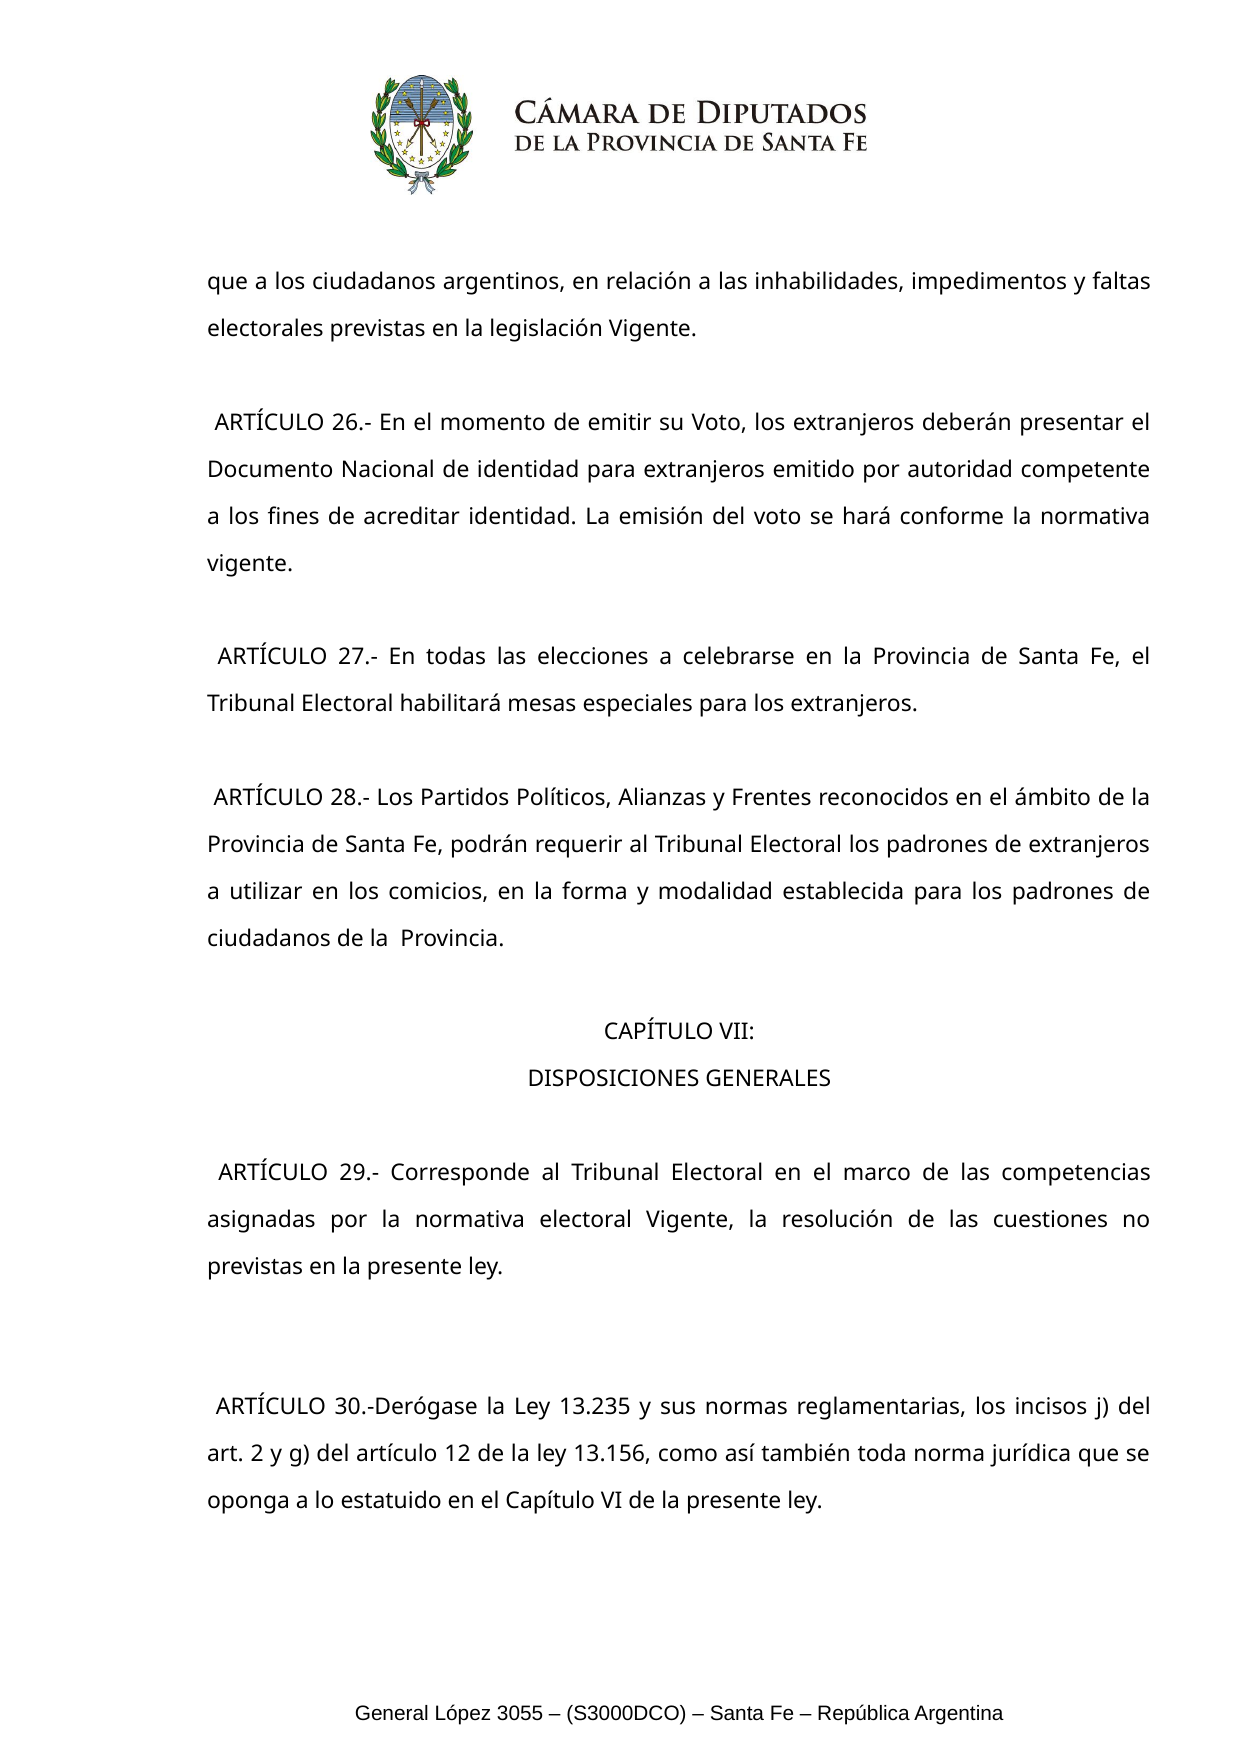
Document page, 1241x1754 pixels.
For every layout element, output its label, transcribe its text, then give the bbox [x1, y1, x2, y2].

text ARTÍCULO 28.- Los Partidos Políticos, Alianzas y Frentes reconocidos en el ámbito de la Provincia de Santa Fe, podrán requerir al Tribunal Electoral los padrones de extranjeros a utilizar en los comicios, en la forma y modalidad establecida para los padrones de ciudadanos de la Provincia. [207, 781, 1152, 953]
text ARTÍCULO 27.- En todas las elecciones a celebrarse en la Provincia de Santa Fe, el Tribunal Electoral habilitará mesas especiales para los extranjeros. [207, 640, 1152, 718]
text ARTÍCULO 30.-Derógase la Ley 13.235 y sus normas reglamentarias, los incisos j) del art. 2 y g) del artículo 12 de la ley 13.156, como así también toda norma jurídica que se oponga a lo estatuido en el Capítulo VI de la presente ley. [207, 1390, 1152, 1515]
picture [370, 75, 867, 199]
text DISPOSICIONES GENERALES [207, 1062, 1152, 1093]
text que a los ciudadanos argentinos, en relación a las inhabilidades, impedimentos y faltas electorales previstas en la legislación Vigente. [207, 265, 1152, 343]
text ARTÍCULO 29.- Corresponde al Tribunal Electoral en el marco de las competencias asignadas por la normativa electoral Vigente, la resolución de las cuestiones no previstas en la presente ley. [207, 1156, 1152, 1281]
text CAPÍTULO VII: [207, 1015, 1152, 1047]
text ARTÍCULO 26.- En el momento de emitir su Voto, los extranjeros deberán presentar el Documento Nacional de identidad para extranjeros emitido por autoridad competente a los fines de acreditar identidad. La emisión del voto se hará conforme la normativa vigente. [207, 406, 1152, 578]
